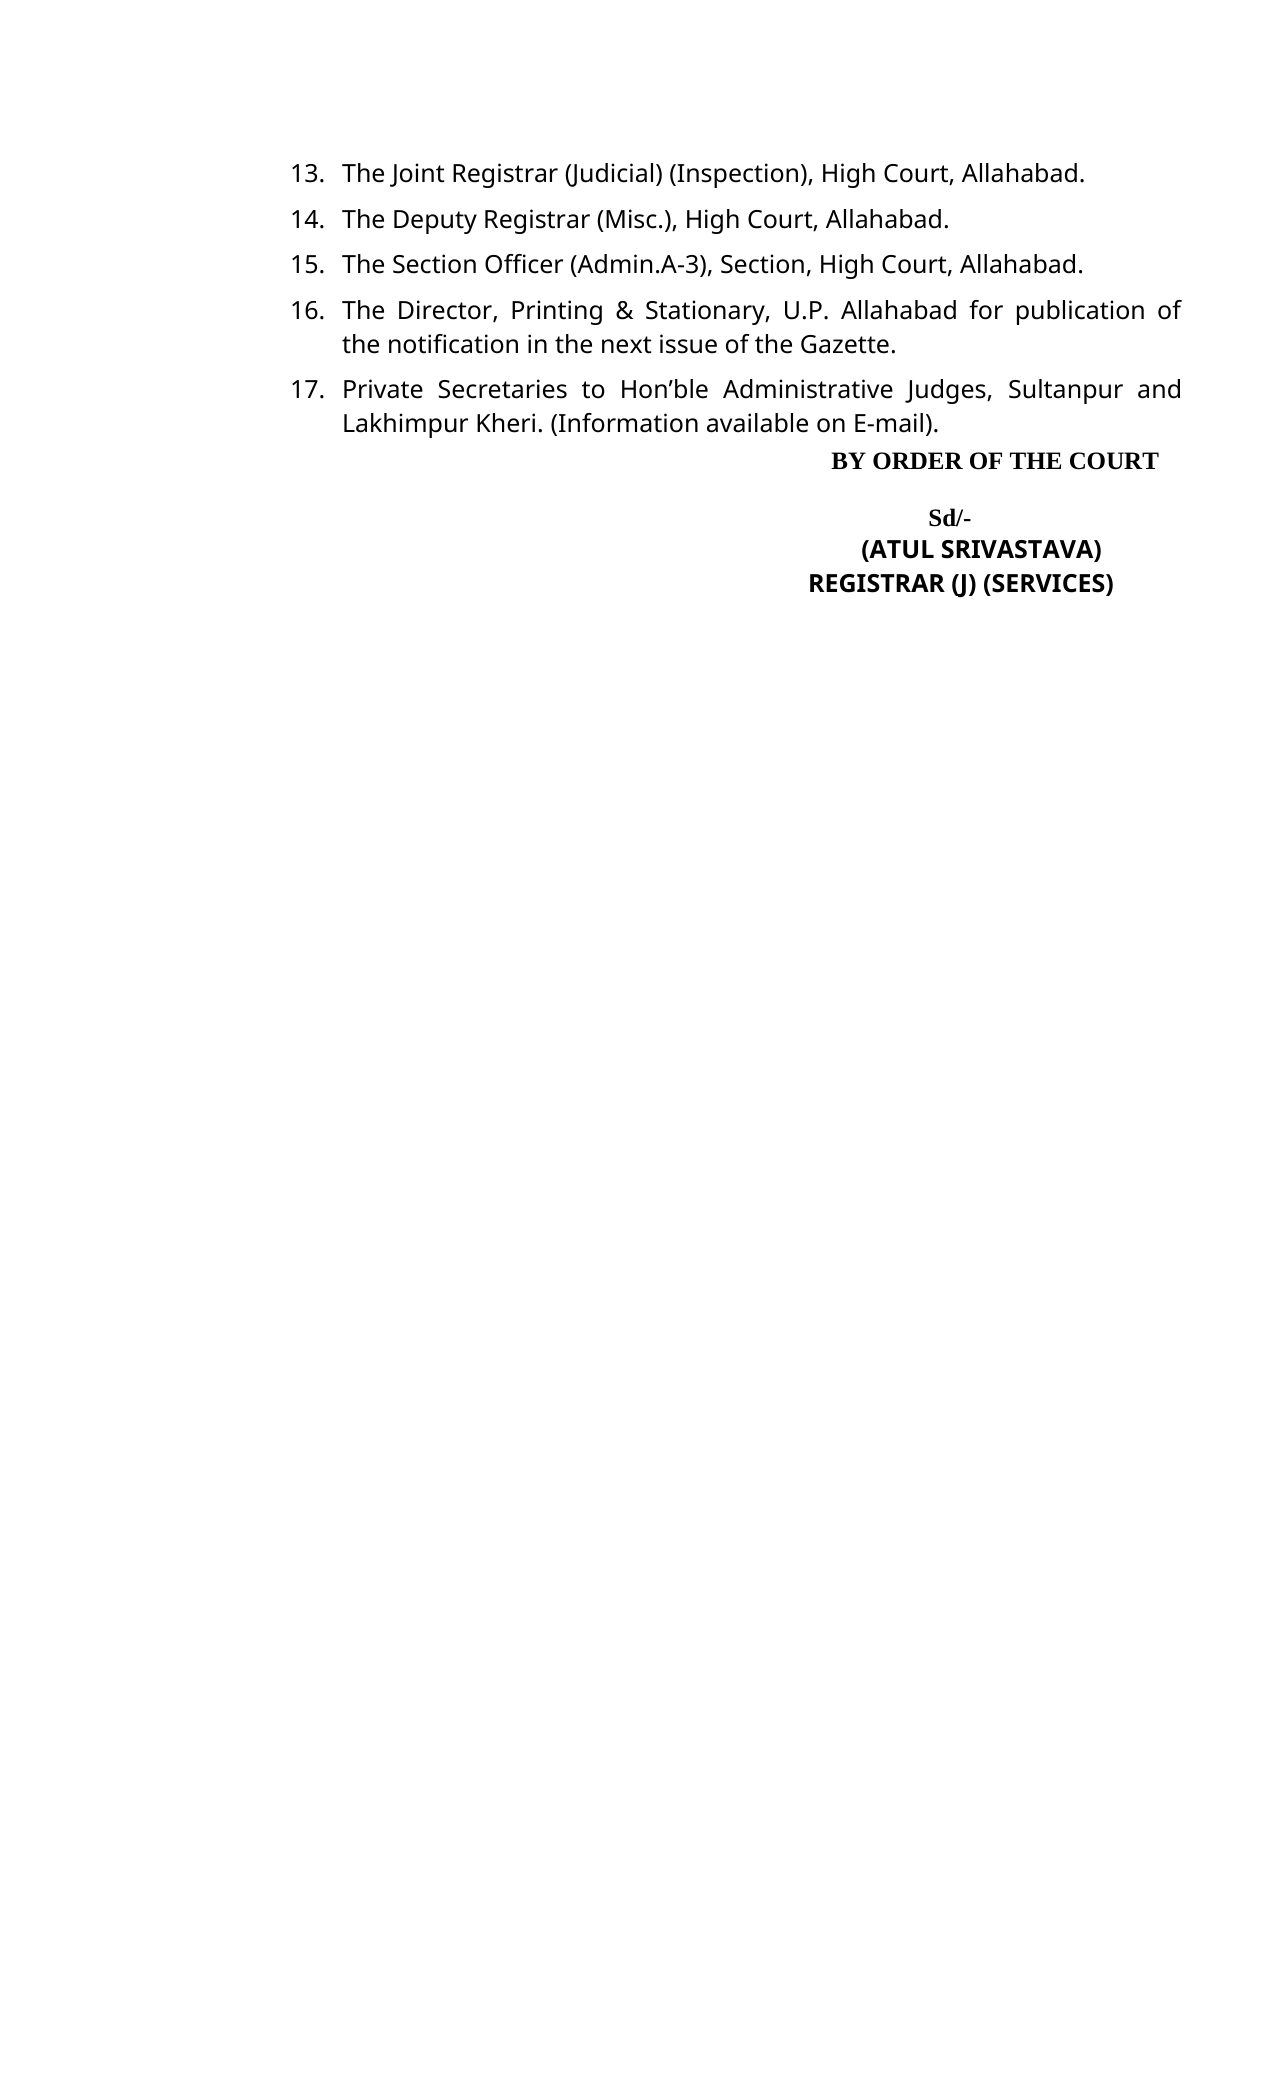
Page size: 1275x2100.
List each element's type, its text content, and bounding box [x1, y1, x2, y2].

table_cell [284, 287, 336, 366]
table_cell The Director, Printing & Stationary, U.P. Allahabad for publication of the notification in the next issue of the Gazette. [336, 287, 1188, 366]
table_cell Private Secretaries to Hon’ble Administrative Judges, Sultanpur and Lakhimpur Kheri. (Information available on E-mail). [336, 366, 1188, 446]
text Sd/- (ATUL SRIVASTAVA) [212, 503, 1181, 566]
table_cell The Joint Registrar (Judicial) (Inspection), High Court, Allahabad. [336, 150, 1188, 196]
table_cell The Section Officer (Admin.A-3), Section, High Court, Allahabad. [336, 241, 1188, 287]
table_cell [284, 150, 336, 196]
text BY ORDER OF THE COURT [212, 446, 1181, 474]
text REGISTRAR (J) (SERVICES) [175, 566, 1209, 600]
table_cell [284, 366, 336, 446]
table_cell The Deputy Registrar (Misc.), High Court, Allahabad. [336, 196, 1188, 241]
table_cell [284, 196, 336, 241]
table_cell [284, 241, 336, 287]
